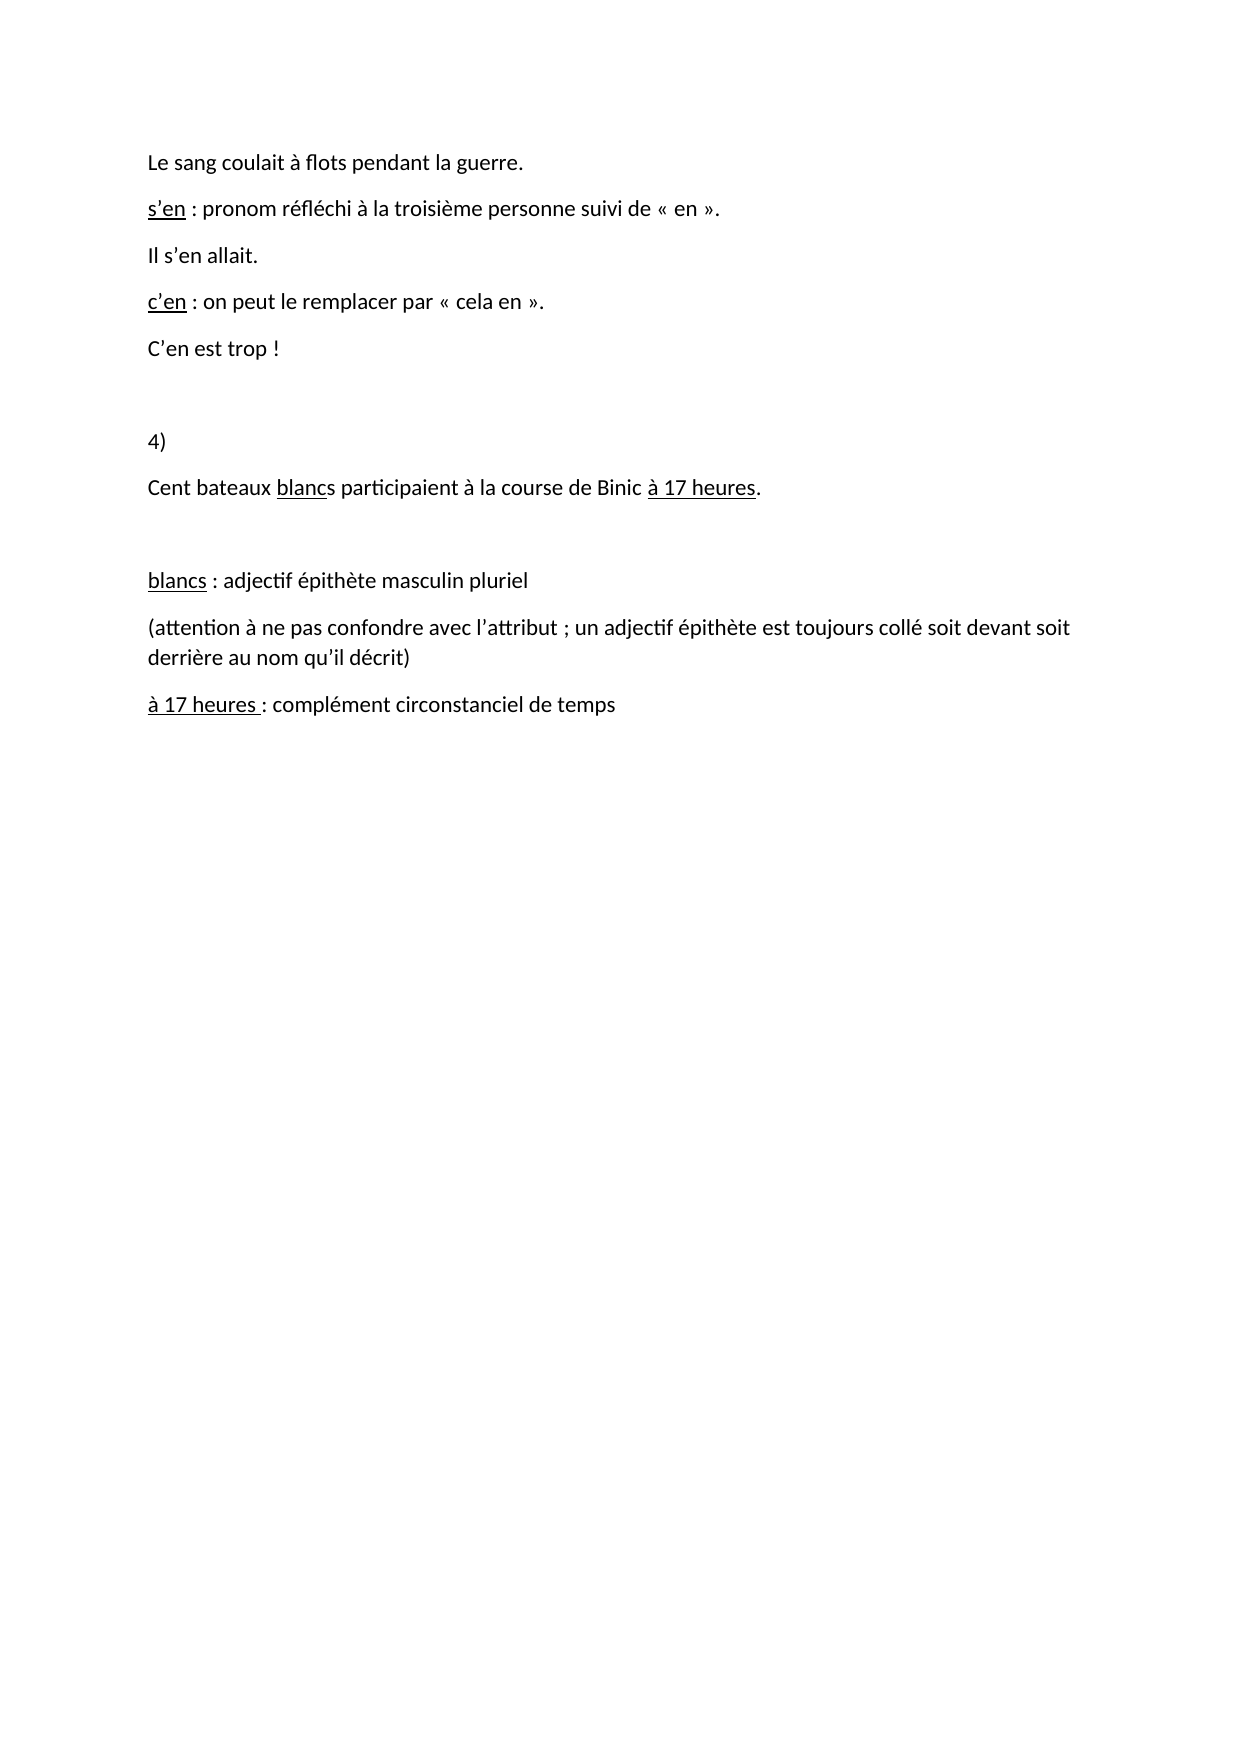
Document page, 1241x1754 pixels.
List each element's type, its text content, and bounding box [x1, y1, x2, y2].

text (attention à ne pas confondre avec l’attribut ; un adjectif épithète est toujours collé soit devant soit derrière au nom qu’il décrit) [148, 613, 1093, 671]
text s’en : pronom réfléchi à la troisième personne suivi de « en ». [148, 194, 1093, 222]
text Le sang coulait à flots pendant la guerre. [148, 148, 1093, 176]
text Il s’en allait. [148, 241, 1093, 269]
text 4) [148, 427, 1093, 455]
text c’en : on peut le remplacer par « cela en ». [148, 287, 1093, 315]
text C’en est trop ! [148, 334, 1093, 362]
text Cent bateaux blancs participaient à la course de Binic à 17 heures. [148, 473, 1093, 502]
text à 17 heures : complément circonstanciel de temps [148, 690, 1093, 718]
text blancs : adjectif épithète masculin pluriel [148, 567, 1093, 595]
